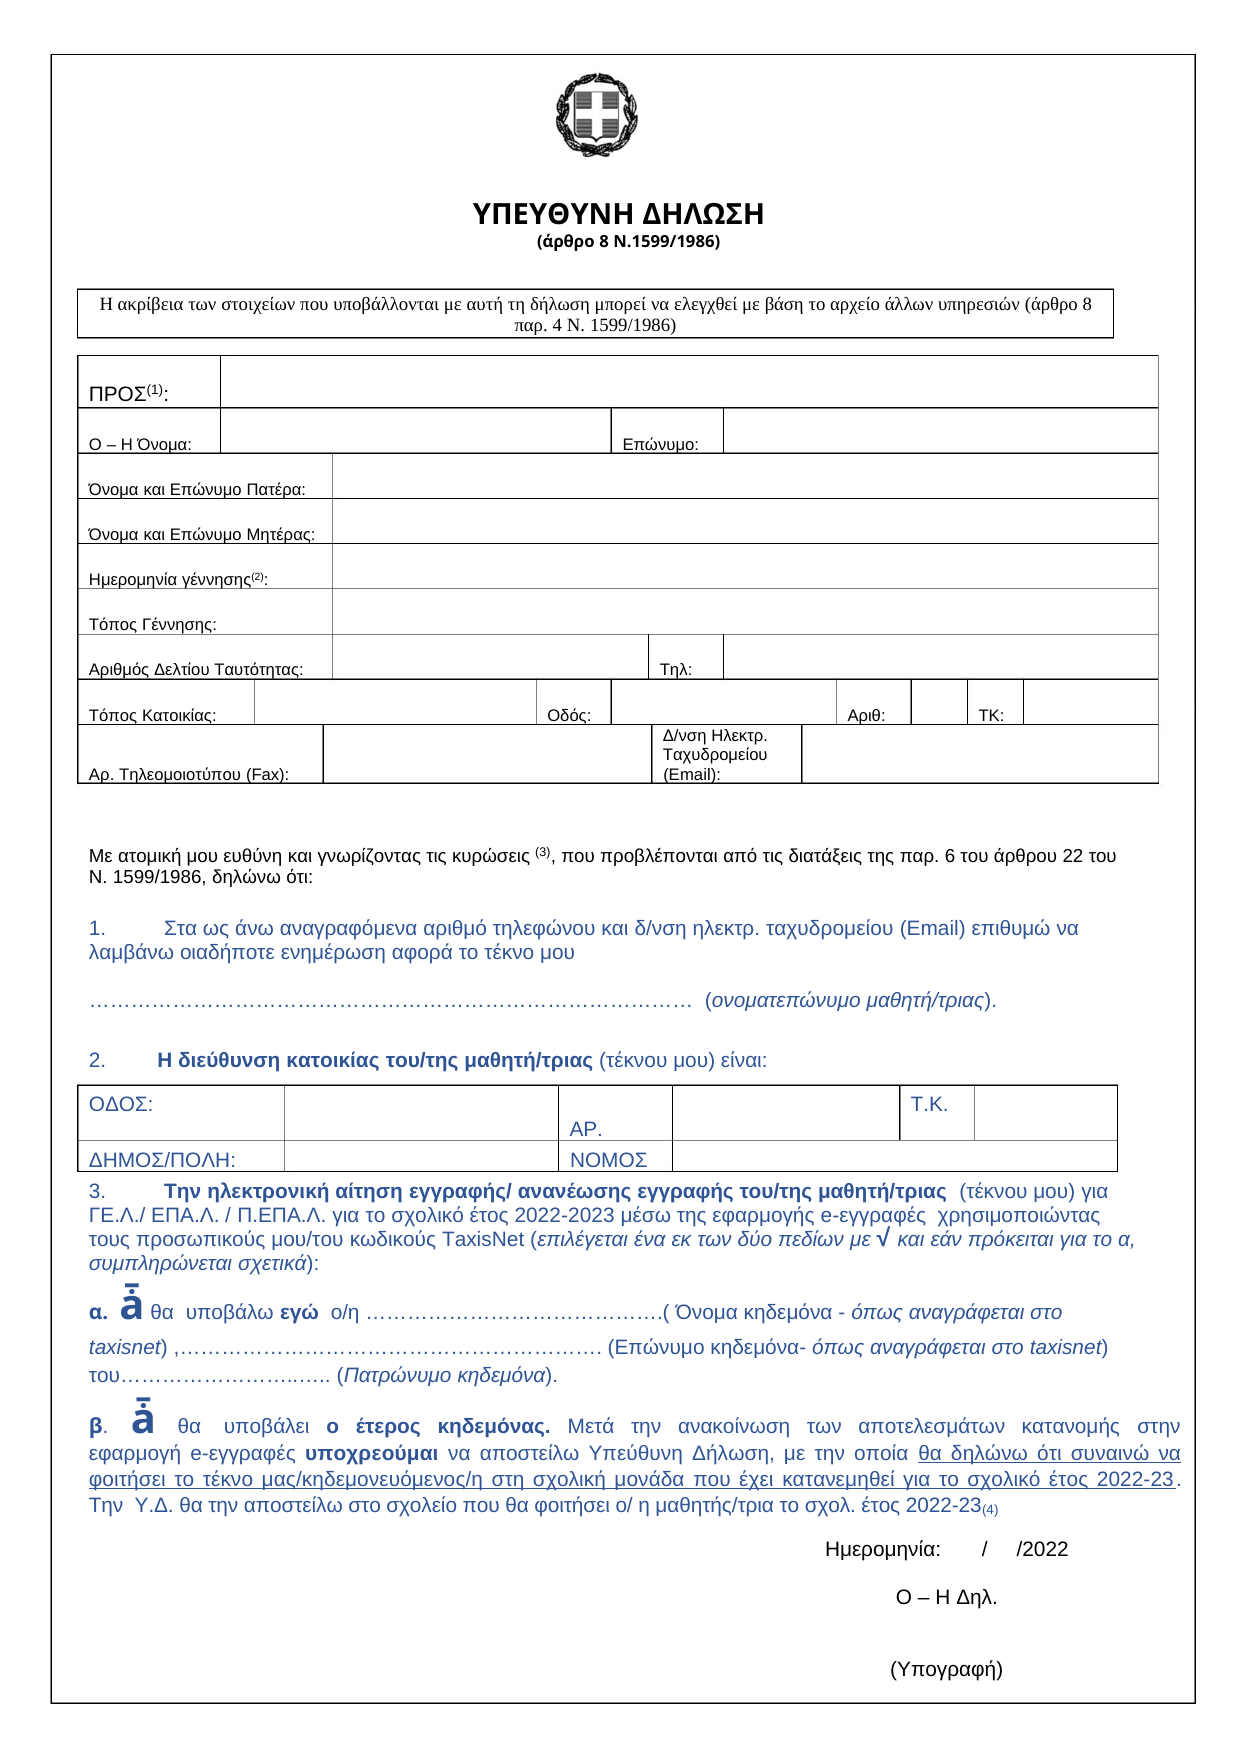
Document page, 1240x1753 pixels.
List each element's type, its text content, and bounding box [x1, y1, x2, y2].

text ΑΡ. [1197, 1117, 1229, 1141]
text Όνομα και Επώνυμο Μητέρας: [1197, 524, 1229, 544]
text ΠΡΟΣ(1): [1197, 382, 1229, 406]
text Ο – Η Όνομα: Επώνυμο: [1197, 434, 1229, 454]
text Ημερομηνία: / /2022 [1197, 1537, 1229, 1561]
text (Υπογραφή) [1197, 1657, 1229, 1681]
text Τόπος Κατοικίας: Οδός: Αριθ: ΤΚ: [1197, 705, 1229, 725]
text Ημερομηνία γέννησης(2): [1197, 569, 1229, 589]
text ΟΔΟΣ: Τ.Κ. [1197, 1092, 1229, 1117]
text ΔΗΜΟΣ/ΠΟΛΗ: ΝΟΜΟΣ [1197, 1148, 1229, 1172]
text Δ/νση Ηλεκτρ. Ταχυδρομείου [1197, 726, 1229, 764]
text Όνομα και Επώνυμο Πατέρα: [1197, 479, 1229, 499]
text Τόπος Γέννησης: [1197, 614, 1229, 634]
text Ο – Η Δηλ. [1197, 1585, 1229, 1609]
text (άρθρο 8 Ν.1599/1986) [1197, 231, 1229, 251]
